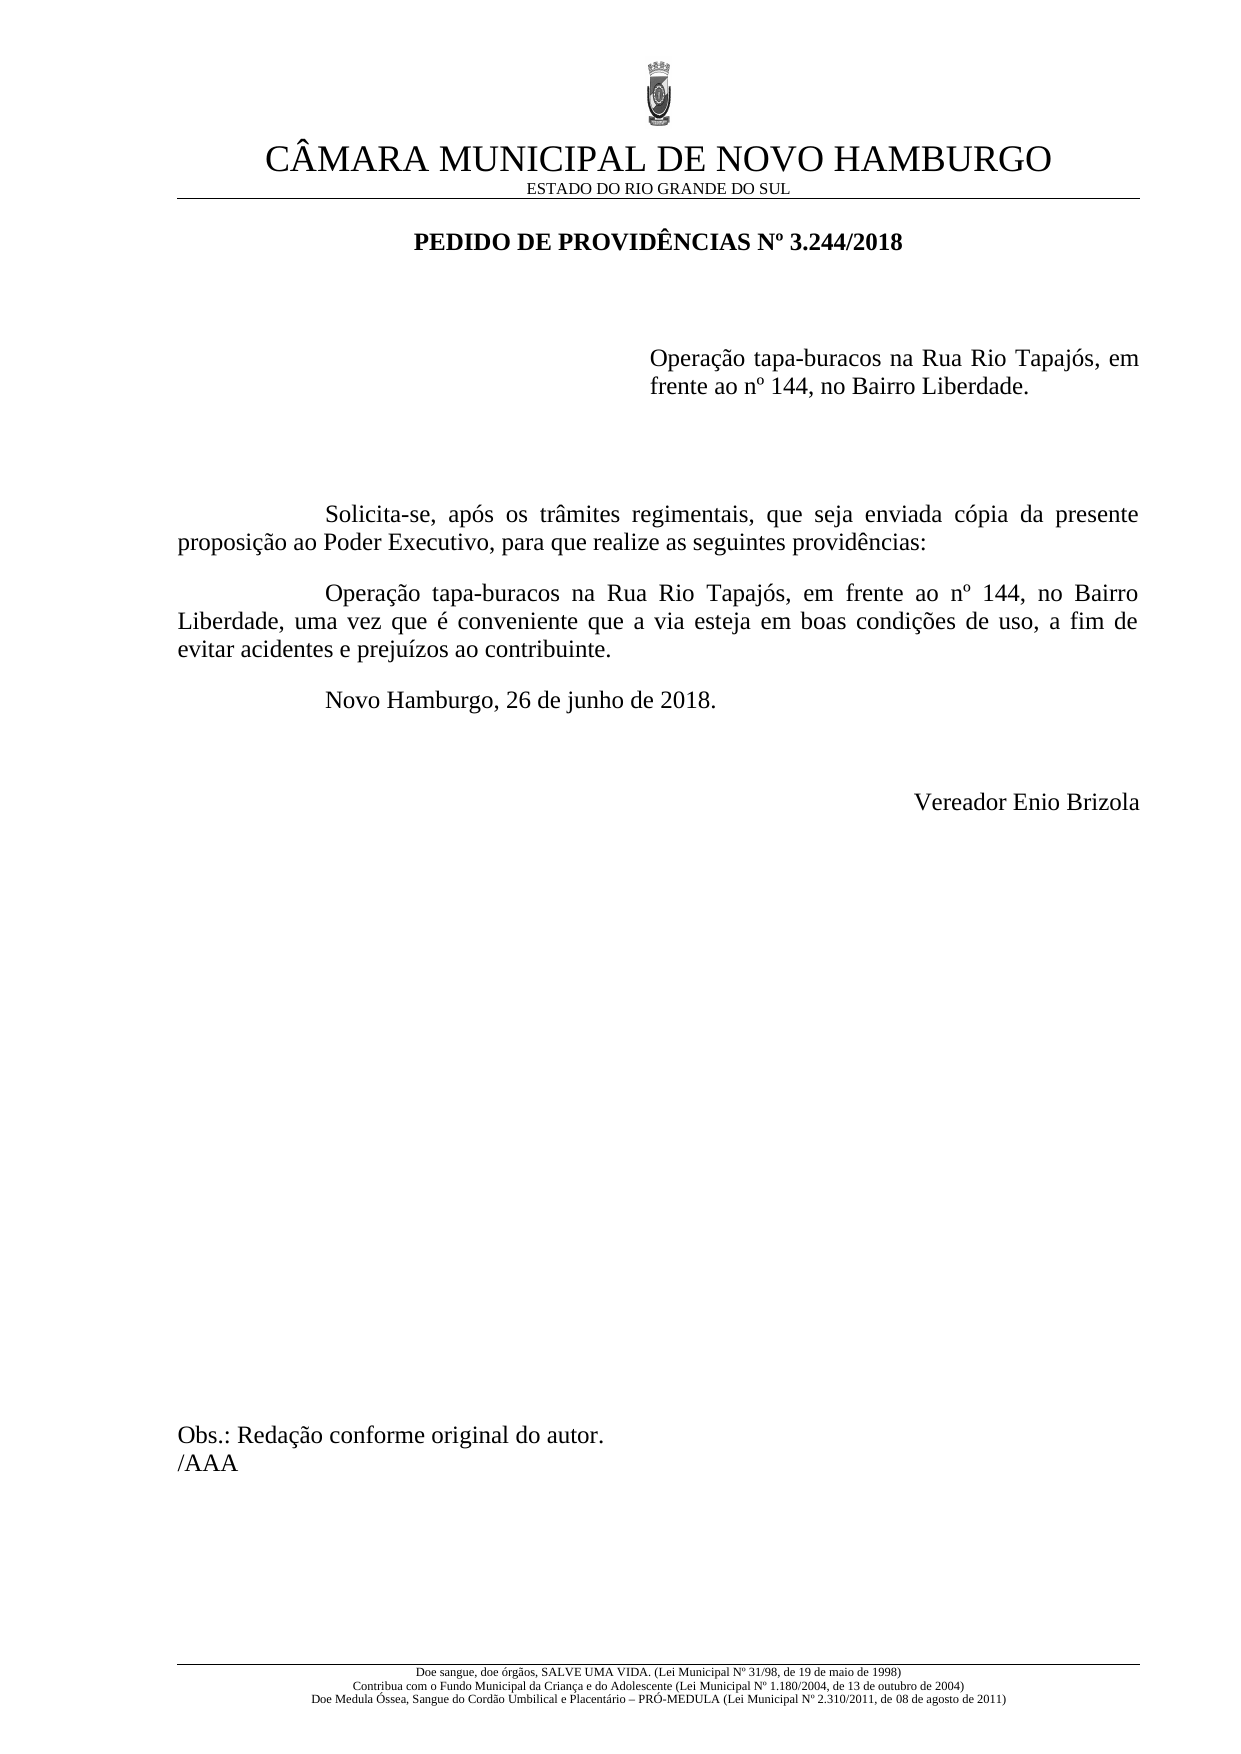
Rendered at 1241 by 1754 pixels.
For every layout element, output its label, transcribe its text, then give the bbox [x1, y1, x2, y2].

text PEDIDO DE PROVIDÊNCIAS Nº 3.244/2018 [177, 228, 1140, 256]
text /AAA [177, 1449, 1140, 1477]
text Vereador Enio Brizola [177, 788, 1140, 816]
text Novo Hamburgo, 26 de junho de 2018. [177, 686, 1140, 714]
text Obs.: Redação conforme original do autor. [177, 1422, 1140, 1449]
text Solicita-se, após os trâmites regimentais, que seja enviada cópia da presente proposição ao Poder Executivo, para que realize as seguintes providências: [177, 500, 1140, 556]
text Operação tapa-buracos na Rua Rio Tapajós, em frente ao nº 144, no Bairro Liberdade. [649, 344, 1140, 400]
text Operação tapa-buracos na Rua Rio Tapajós, em frente ao nº 144, no Bairro Liberdade, uma vez que é conveniente que a via esteja em boas condições de uso, a fim de evitar acidentes e prejuízos ao contribuinte. [177, 579, 1140, 662]
